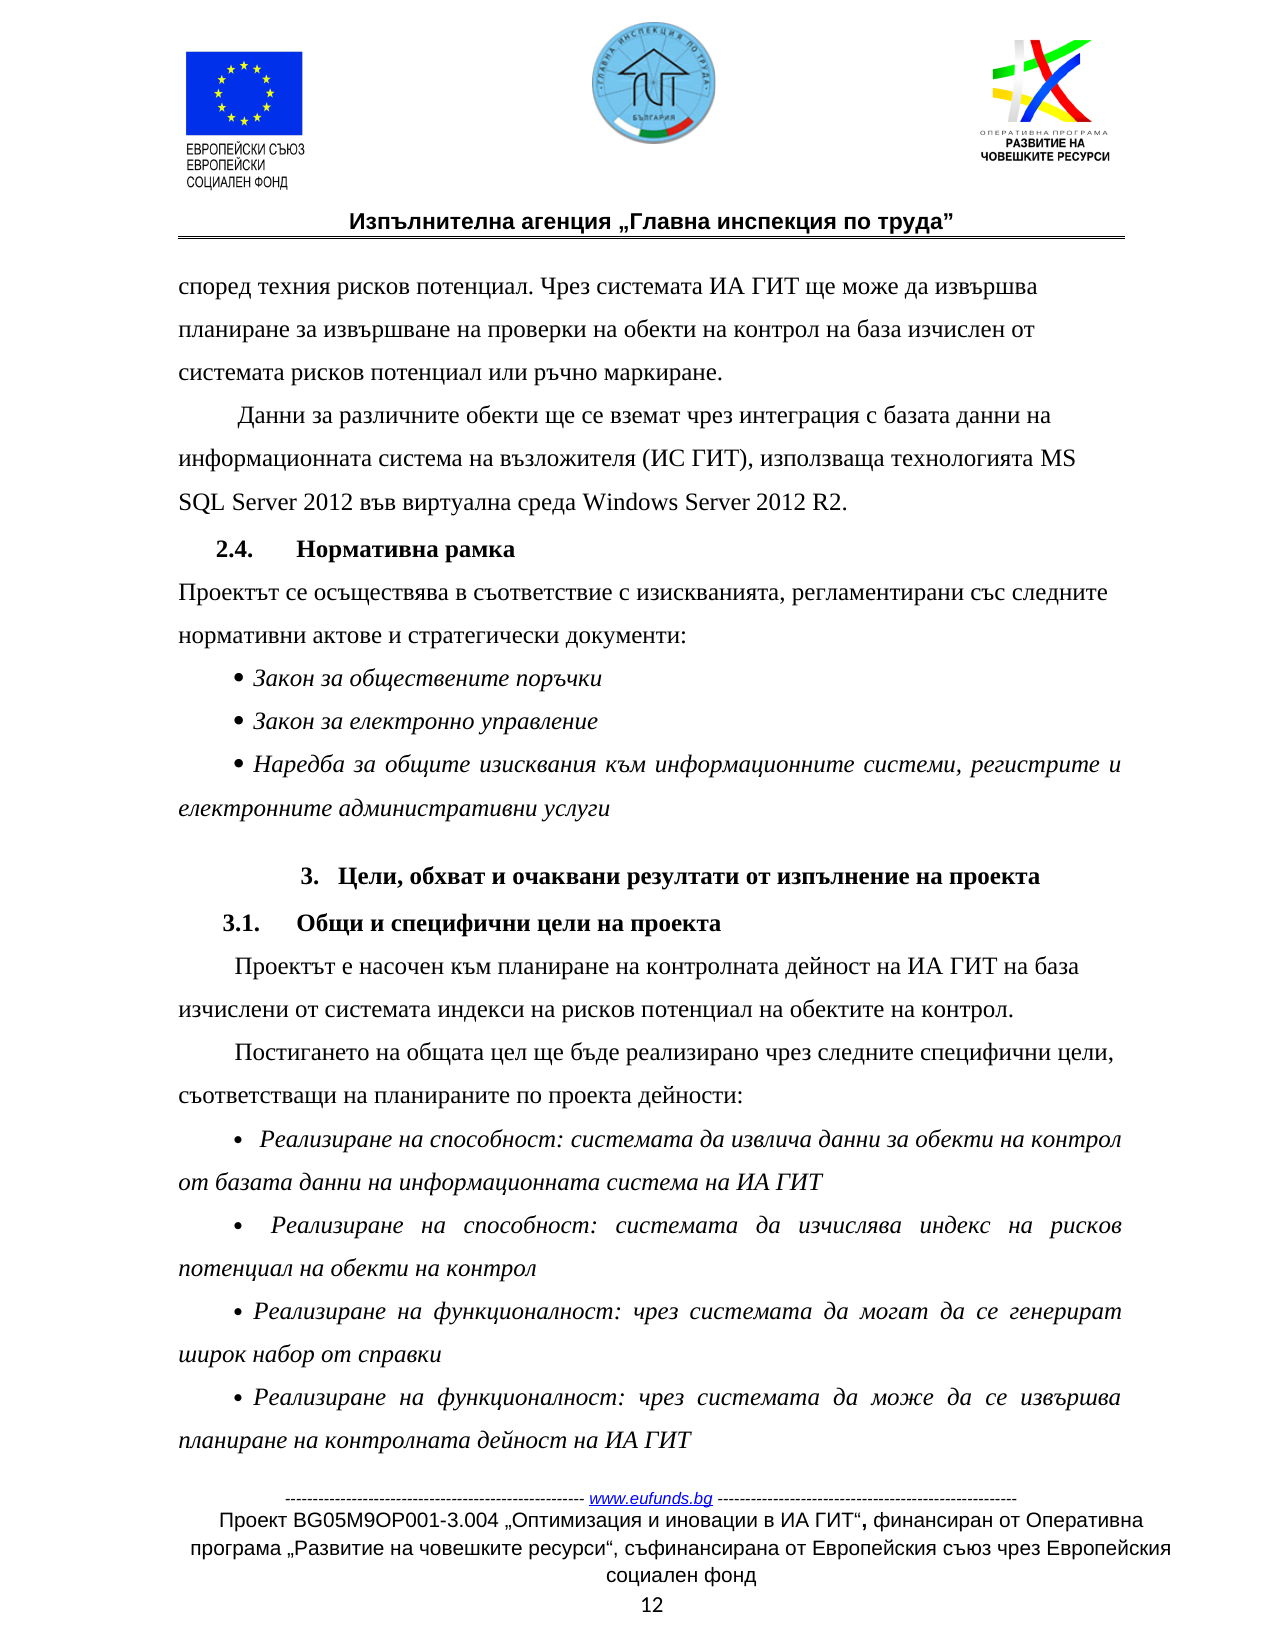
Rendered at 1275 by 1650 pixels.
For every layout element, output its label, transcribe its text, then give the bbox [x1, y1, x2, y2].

text Постигането на общата цел ще бъде реализирано чрез следните специфични цели, съответстващи на планираните по проекта дейности: [178, 1037, 1125, 1109]
list Реализиране на способност: системата да изчислява индекс на рисков потенциал на обекти на контрол [178, 1210, 1125, 1282]
list Нормативна рамка [216, 534, 1125, 563]
list Закон за електронно управление [178, 706, 1125, 735]
list Реализиране на способност: системата да извлича данни за обекти на контрол от базата данни на информационната система на ИА ГИТ [178, 1124, 1125, 1196]
text Данни за различните обекти ще се вземат чрез интеграция с базата данни на информационната система на възложителя (ИС ГИТ), използваща технологията MS SQL Server 2012 във виртуална среда Windows Server 2012 R2. [178, 400, 1125, 515]
list Реализиране на функционалност: чрез системата да могат да се генерират широк набор от справки [178, 1296, 1125, 1368]
text Проектът е насочен към планиране на контролната дейност на ИА ГИТ на база изчислени от системата индекси на рисков потенциал на обектите на контрол. [178, 951, 1125, 1023]
list Цели, обхват и очаквани резултати от изпълнение на проекта [216, 861, 1125, 889]
text според техния рисков потенциал. Чрез системата ИА ГИТ ще може да извършва планиране за извършване на проверки на обекти на контрол на база изчислен от системата рисков потенциал или ръчно маркиране. [178, 271, 1125, 386]
list Реализиране на функционалност: чрез системата да може да се извършва планиране на контролната дейност на ИА ГИТ [178, 1382, 1125, 1454]
text Проектът се осъществява в съответствие с изискванията, регламентирани със следните нормативни актове и стратегически документи: [178, 577, 1125, 649]
list Общи и специфични цели на проекта [222, 908, 1125, 937]
list Закон за обществените поръчки [178, 663, 1125, 692]
list Наредба за общите изисквания към информационните системи, регистрите и електронните административни услуги [178, 749, 1125, 821]
